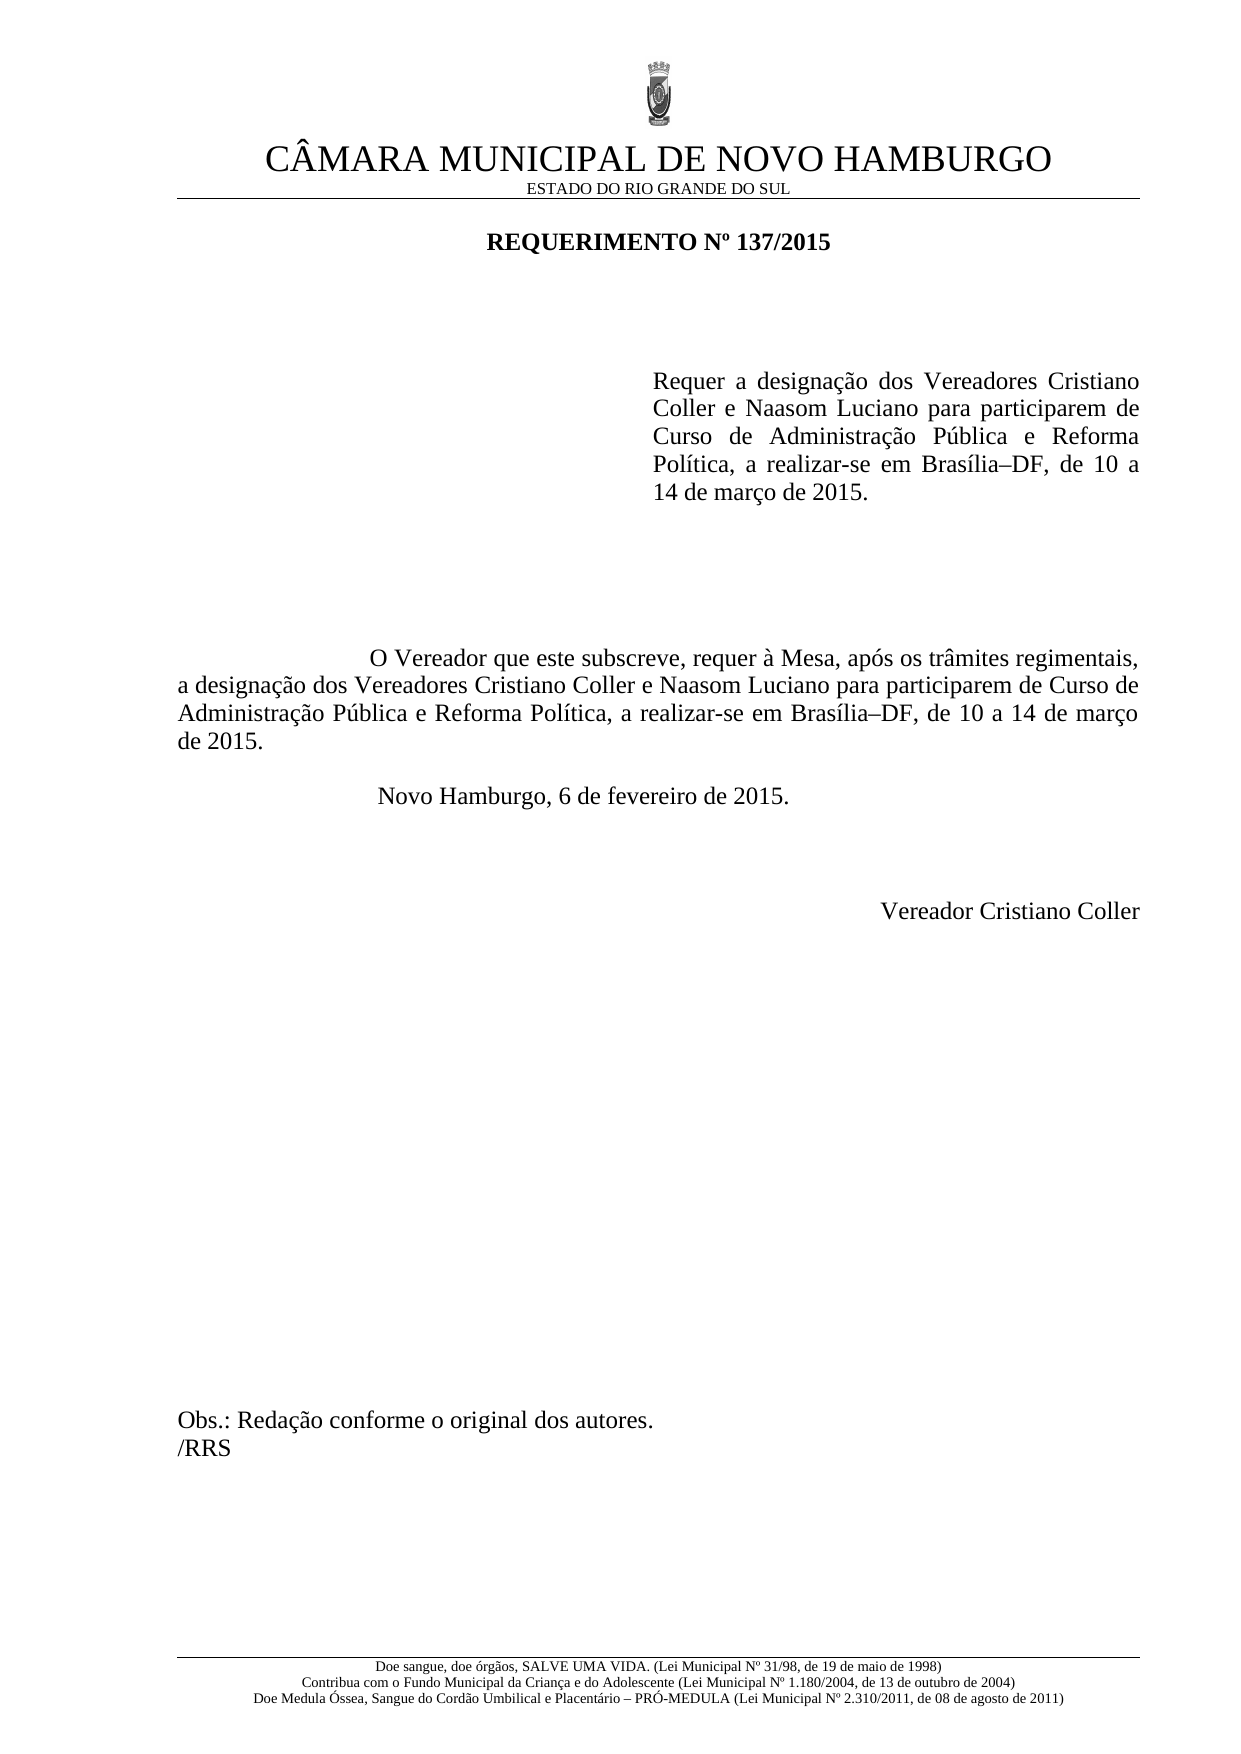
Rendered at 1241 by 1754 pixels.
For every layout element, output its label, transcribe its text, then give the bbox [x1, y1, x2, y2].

text Obs.: Redação conforme o original dos autores. [177, 1406, 1140, 1434]
list Requer a designação dos Vereadores Cristiano Coller e Naasom Luciano para participarem de Curso de Administração Pública e Reforma Política, a realizar-se em Brasília–DF, de 10 a 14 de março de 2015. [615, 367, 1140, 505]
text /RRS [177, 1434, 1140, 1462]
text O Vereador que este subscreve, requer à Mesa, após os trâmites regimentais, a designação dos Vereadores Cristiano Coller e Naasom Luciano para participarem de Curso de Administração Pública e Reforma Política, a realizar-se em Brasília–DF, de 10 a 14 de março de 2015. [177, 644, 1140, 755]
text Novo Hamburgo, 6 de fevereiro de 2015. [177, 782, 1140, 810]
text Vereador Cristiano Coller [177, 897, 1140, 924]
text REQUERIMENTO Nº 137/2015 [177, 228, 1140, 256]
